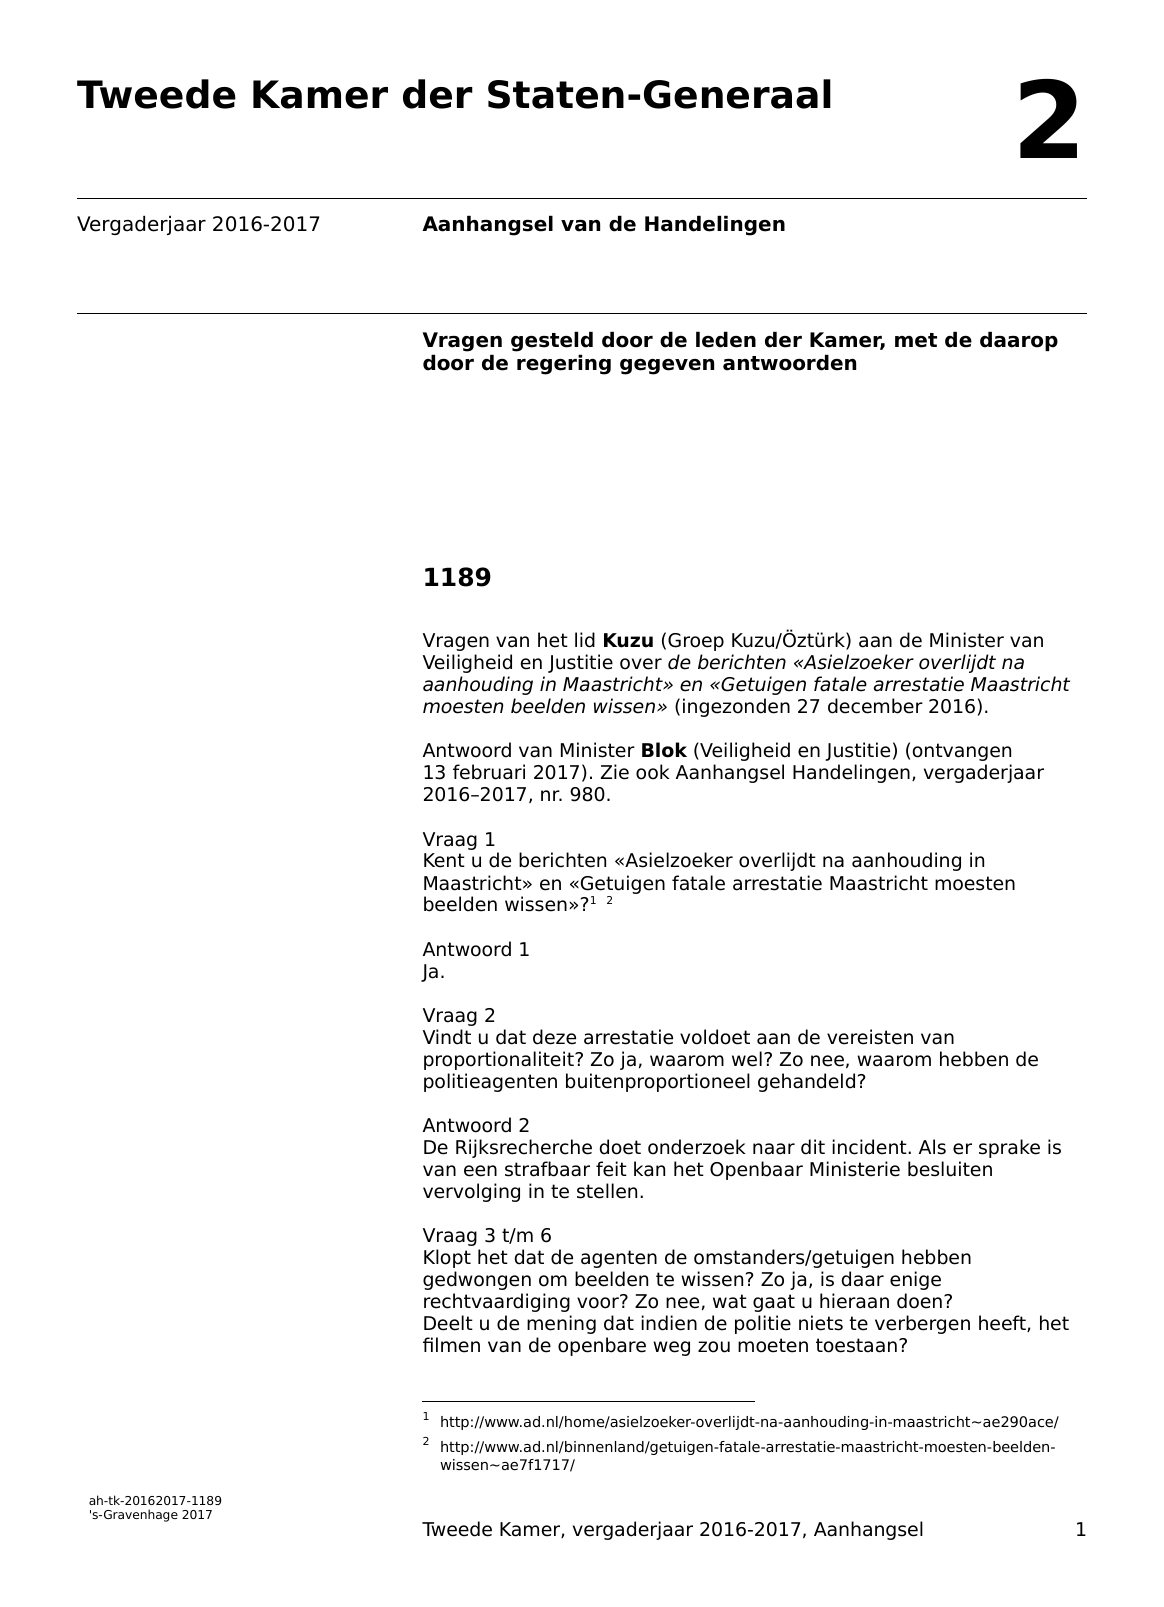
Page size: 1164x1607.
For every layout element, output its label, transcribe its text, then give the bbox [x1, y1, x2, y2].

text Deelt u de mening dat indien de politie niets te verbergen heeft, het filmen van de openbare weg zou moeten toestaan? [422, 1313, 1087, 1357]
text http://www.ad.nl/binnenland/getuigen-fatale-arrestatie-maastricht-moesten-beelden-wissen~ae7f1717/ [422, 1435, 1087, 1474]
table_header 2 [886, 59, 1087, 198]
text Antwoord van Minister Blok (Veiligheid en Justitie) (ontvangen 13 februari 2017). Zie ook Aanhangsel Handelingen, vergaderjaar 2016–2017, nr. 980. [422, 740, 1087, 806]
table_header Tweede Kamer der Staten-Generaal [77, 59, 886, 198]
text Klopt het dat de agenten de omstanders/getuigen hebben gedwongen om beelden te wissen? Zo ja, is daar enige rechtvaardiging voor? Zo nee, wat gaat u hieraan doen? [422, 1247, 1087, 1313]
text Kent u de berichten «Asielzoeker overlijdt na aanhouding in Maastricht» en «Getuigen fatale arrestatie Maastricht moesten beelden wissen»? [422, 850, 1087, 916]
text Vraag 1 [422, 828, 1087, 850]
text Vindt u dat deze arrestatie voldoet aan de vereisten van proportionaliteit? Zo ja, waarom wel? Zo nee, waarom hebben de politieagenten buitenproportioneel gehandeld? [422, 1027, 1087, 1093]
text Antwoord 1 [422, 938, 1087, 961]
table_cell Aanhangsel van de Handelingen [422, 199, 1087, 313]
text Antwoord 2 [422, 1115, 1087, 1137]
text Vragen van het lid Kuzu (Groep Kuzu/Öztürk) aan de Minister van Veiligheid en Justitie over de berichten «Asielzoeker overlijdt na aanhouding in Maastricht» en «Getuigen fatale arrestatie Maastricht moesten beelden wissen» (ingezonden 27 december 2016). [422, 630, 1087, 718]
text Vraag 2 [422, 1005, 1087, 1027]
text 1189 [422, 563, 1087, 592]
text 's-Gravenhage 2017 [88, 1508, 323, 1522]
table_cell Vergaderjaar 2016-2017 [77, 199, 422, 313]
text http://www.ad.nl/home/asielzoeker-overlijdt-na-aanhouding-in-maastricht~ae290ace/ [422, 1410, 1087, 1432]
table_cell Vragen gesteld door de leden der Kamer, met de daarop door de regering gegeven antwoorden [422, 314, 1087, 375]
text Ja. [422, 961, 1087, 982]
text De Rijksrecherche doet onderzoek naar dit incident. Als er sprake is van een strafbaar feit kan het Openbaar Ministerie besluiten vervolging in te stellen. [422, 1137, 1087, 1203]
text ah-tk-20162017-1189 [88, 1494, 323, 1508]
table_cell [77, 314, 422, 375]
text Vraag 3 t/m 6 [422, 1225, 1087, 1247]
